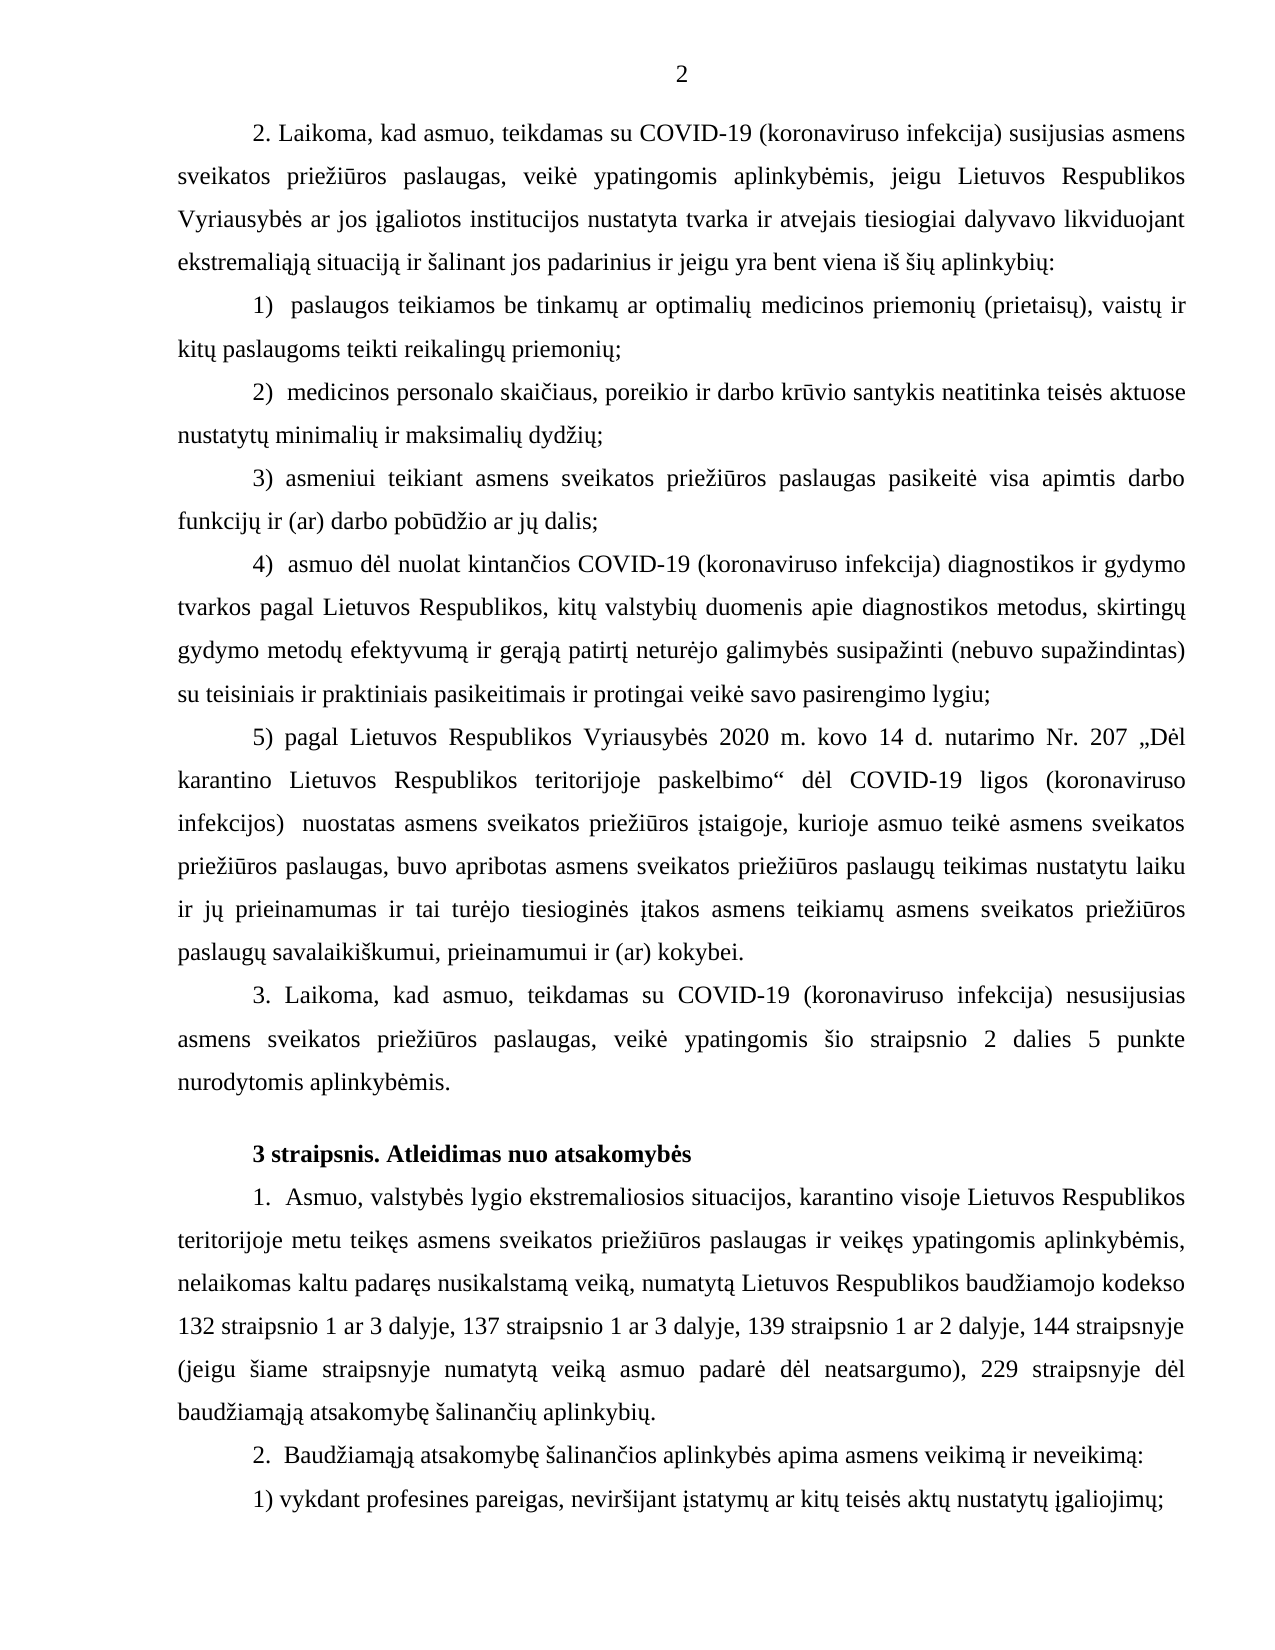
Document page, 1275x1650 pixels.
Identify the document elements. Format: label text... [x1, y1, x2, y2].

text 1) paslaugos teikiamos be tinkamų ar optimalių medicinos priemonių (prietaisų), vaistų ir kitų paslaugoms teikti reikalingų priemonių; [177, 291, 1186, 362]
text 2) medicinos personalo skaičiaus, poreikio ir darbo krūvio santykis neatitinka teisės aktuose nustatytų minimalių ir maksimalių dydžių; [177, 377, 1186, 449]
text 3) asmeniui teikiant asmens sveikatos priežiūros paslaugas pasikeitė visa apimtis darbo funkcijų ir (ar) darbo pobūdžio ar jų dalis; [177, 463, 1186, 535]
text 3. Laikoma, kad asmuo, teikdamas su COVID-19 (koronaviruso infekcija) nesusijusias asmens sveikatos priežiūros paslaugas, veikė ypatingomis šio straipsnio 2 dalies 5 punkte nurodytomis aplinkybėmis. [177, 981, 1186, 1096]
text 2. Baudžiamąją atsakomybę šalinančios aplinkybės apima asmens veikimą ir neveikimą: [177, 1441, 1186, 1469]
text 1. Asmuo, valstybės lygio ekstremaliosios situacijos, karantino visoje Lietuvos Respublikos teritorijoje metu teikęs asmens sveikatos priežiūros paslaugas ir veikęs ypatingomis aplinkybėmis, nelaikomas kaltu padaręs nusikalstamą veiką, numatytą Lietuvos Respublikos baudžiamojo kodekso 132 straipsnio 1 ar 3 dalyje, 137 straipsnio 1 ar 3 dalyje, 139 straipsnio 1 ar 2 dalyje, 144 straipsnyje (jeigu šiame straipsnyje numatytą veiką asmuo padarė dėl neatsargumo), 229 straipsnyje dėl baudžiamąją atsakomybę šalinančių aplinkybių. [177, 1182, 1186, 1426]
text 2. Laikoma, kad asmuo, teikdamas su COVID-19 (koronaviruso infekcija) susijusias asmens sveikatos priežiūros paslaugas, veikė ypatingomis aplinkybėmis, jeigu Lietuvos Respublikos Vyriausybės ar jos įgaliotos institucijos nustatyta tvarka ir atvejais tiesiogiai dalyvavo likviduojant ekstremaliąją situaciją ir šalinant jos padarinius ir jeigu yra bent viena iš šių aplinkybių: [177, 118, 1186, 276]
text 1) vykdant profesines pareigas, neviršijant įstatymų ar kitų teisės aktų nustatytų įgaliojimų; [177, 1484, 1186, 1512]
text 4) asmuo dėl nuolat kintančios COVID-19 (koronaviruso infekcija) diagnostikos ir gydymo tvarkos pagal Lietuvos Respublikos, kitų valstybių duomenis apie diagnostikos metodus, skirtingų gydymo metodų efektyvumą ir gerąją patirtį neturėjo galimybės susipažinti (nebuvo supažindintas) su teisiniais ir praktiniais pasikeitimais ir protingai veikė savo pasirengimo lygiu; [177, 549, 1186, 707]
text 3 straipsnis. Atleidimas nuo atsakomybės [177, 1139, 1186, 1167]
text 5) pagal Lietuvos Respublikos Vyriausybės 2020 m. kovo 14 d. nutarimo Nr. 207 „Dėl karantino Lietuvos Respublikos teritorijoje paskelbimo“ dėl COVID-19 ligos (koronaviruso infekcijos) nuostatas asmens sveikatos priežiūros įstaigoje, kurioje asmuo teikė asmens sveikatos priežiūros paslaugas, buvo apribotas asmens sveikatos priežiūros paslaugų teikimas nustatytu laiku ir jų prieinamumas ir tai turėjo tiesioginės įtakos asmens teikiamų asmens sveikatos priežiūros paslaugų savalaikiškumui, prieinamumui ir (ar) kokybei. [177, 722, 1186, 966]
